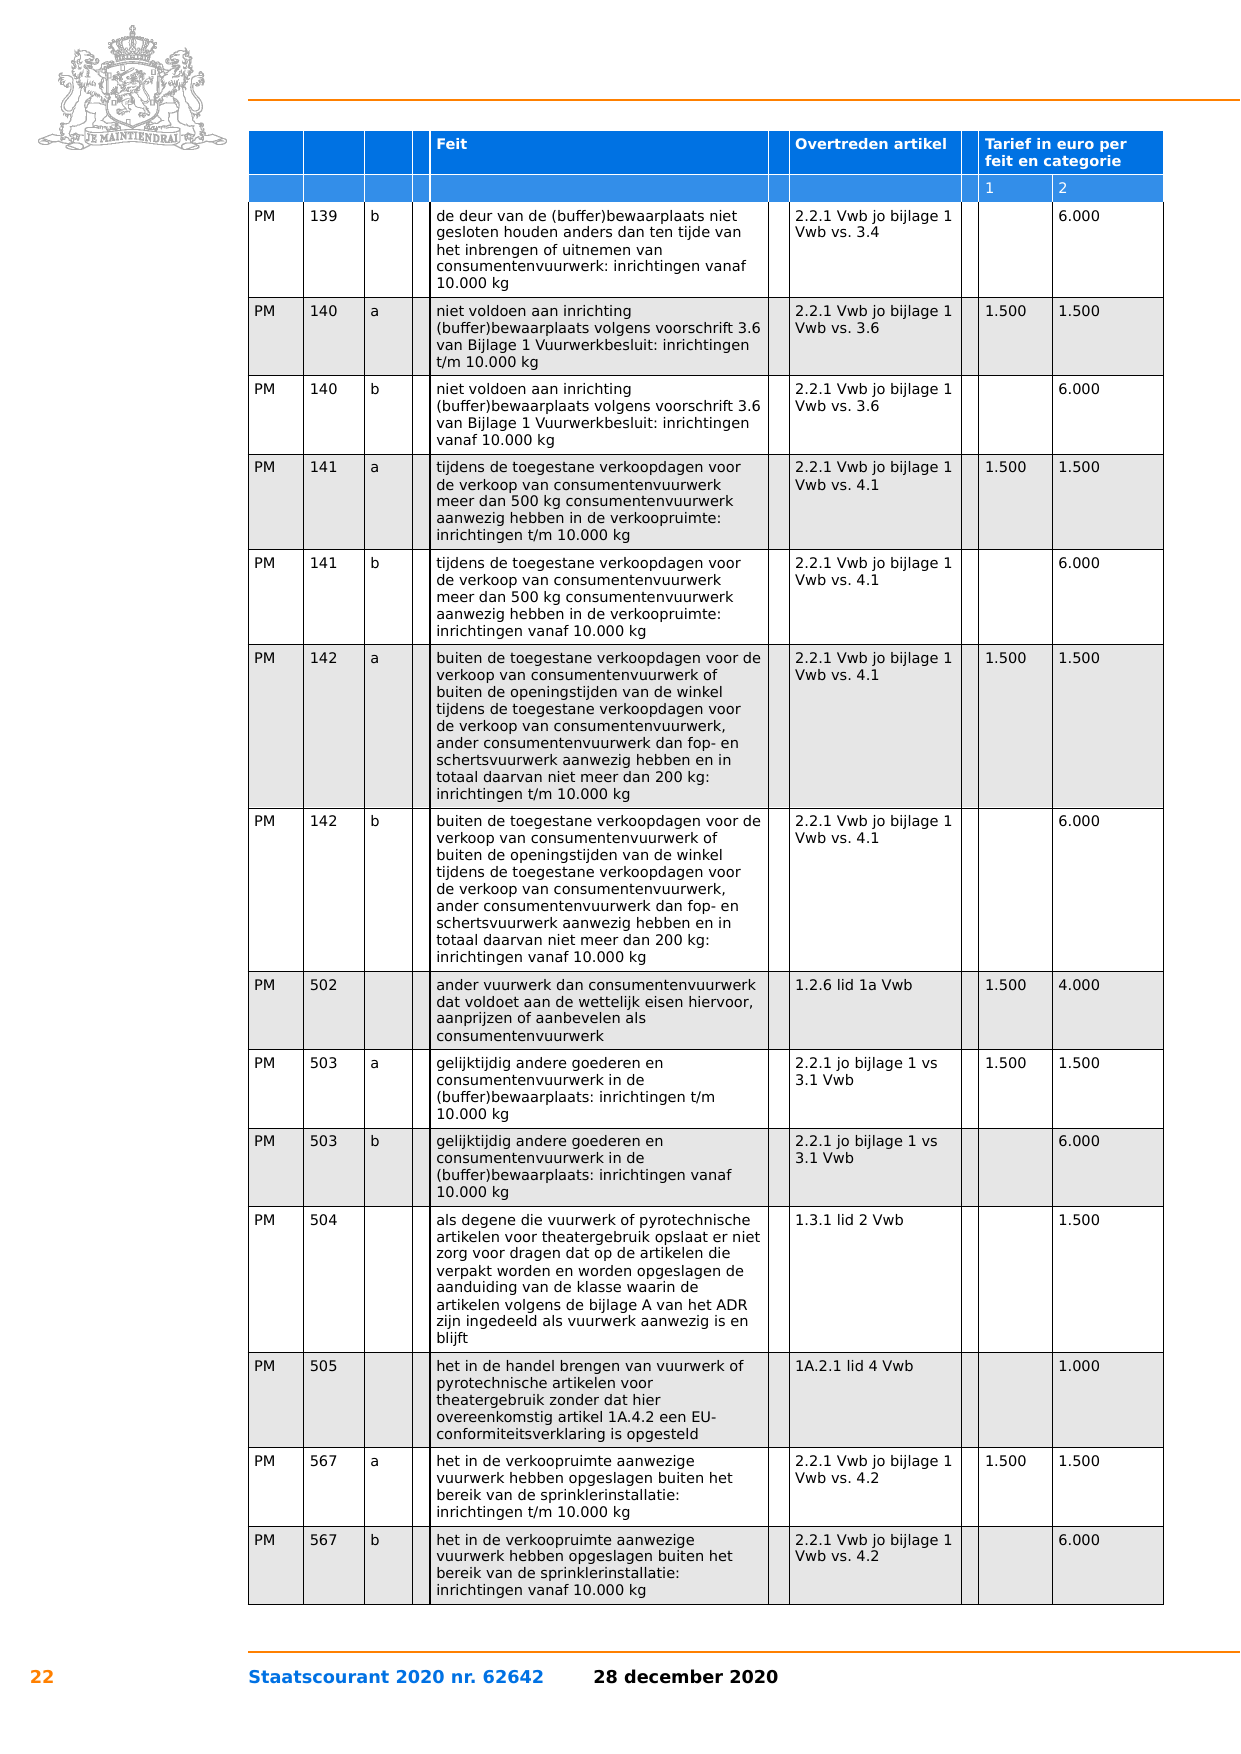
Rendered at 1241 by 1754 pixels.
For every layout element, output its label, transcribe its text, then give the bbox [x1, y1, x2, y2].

table_cell [979, 203, 1052, 297]
table_cell 1.500 [979, 455, 1052, 549]
table_cell [769, 298, 789, 375]
table_cell [979, 550, 1052, 644]
table_cell [365, 175, 412, 202]
table_cell PM [249, 1448, 303, 1526]
table_cell b [365, 376, 412, 454]
table_cell [413, 455, 429, 549]
table_cell [962, 1448, 978, 1526]
table_cell [413, 203, 429, 297]
table_cell 2 [1053, 175, 1163, 202]
table_cell tijdens de toegestane verkoopdagen voor de verkoop van consumentenvuurwerk meer dan 500 kg consumentenvuurwerk aanwezig hebben in de verkoopruimte: inrichtingen vanaf 10.000 kg [431, 550, 768, 644]
table_cell [413, 1353, 429, 1447]
table_cell 6.000 [1053, 376, 1163, 454]
table_cell a [365, 645, 412, 807]
table_cell PM [249, 1050, 303, 1127]
table_cell [962, 455, 978, 549]
table_cell 503 [304, 1129, 364, 1206]
table_cell [979, 1207, 1052, 1352]
table_cell 1.500 [1053, 645, 1163, 807]
table_cell [790, 175, 961, 202]
table_cell 2.2.1 jo bijlage 1 vs 3.1 Vwb [790, 1129, 961, 1206]
table_cell PM [249, 809, 303, 971]
table_cell PM [249, 1527, 303, 1604]
table_cell 1.500 [979, 1050, 1052, 1127]
table_cell 2.2.1 Vwb jo bijlage 1 Vwb vs. 4.2 [790, 1527, 961, 1604]
table_header Overtreden artikel [790, 131, 961, 174]
table_cell [304, 175, 364, 202]
table_cell PM [249, 645, 303, 807]
table_cell [769, 809, 789, 971]
table_cell [962, 972, 978, 1049]
table_cell 1.2.6 lid 1a Vwb [790, 972, 961, 1049]
table_cell [413, 645, 429, 807]
table_header [769, 131, 789, 174]
table_cell [769, 1353, 789, 1447]
picture [38, 25, 227, 150]
table_cell a [365, 298, 412, 375]
table_cell gelijktijdig andere goederen en consumentenvuurwerk in de (buffer)bewaarplaats: inrichtingen vanaf 10.000 kg [431, 1129, 768, 1206]
table_cell 6.000 [1053, 1527, 1163, 1604]
table_cell 139 [304, 203, 364, 297]
table_cell [769, 550, 789, 644]
table_cell tijdens de toegestane verkoopdagen voor de verkoop van consumentenvuurwerk meer dan 500 kg consumentenvuurwerk aanwezig hebben in de verkoopruimte: inrichtingen t/m 10.000 kg [431, 455, 768, 549]
table_cell 6.000 [1053, 550, 1163, 644]
table_cell [962, 175, 978, 202]
table_cell 1.500 [1053, 298, 1163, 375]
table_cell [769, 376, 789, 454]
table_cell [962, 1129, 978, 1206]
table_cell 1.500 [979, 645, 1052, 807]
table_cell [769, 1527, 789, 1604]
table_cell 6.000 [1053, 809, 1163, 971]
table_cell niet voldoen aan inrichting (buffer)bewaarplaats volgens voorschrift 3.6 van Bijlage 1 Vuurwerkbesluit: inrichtingen t/m 10.000 kg [431, 298, 768, 375]
table_cell 2.2.1 Vwb jo bijlage 1 Vwb vs. 4.1 [790, 645, 961, 807]
table_cell 2.2.1 Vwb jo bijlage 1 Vwb vs. 3.4 [790, 203, 961, 297]
table_cell 1.000 [1053, 1353, 1163, 1447]
table_cell 6.000 [1053, 1129, 1163, 1206]
table_cell 1 [979, 175, 1052, 202]
table_header [304, 131, 364, 174]
table_cell 2.2.1 Vwb jo bijlage 1 Vwb vs. 3.6 [790, 376, 961, 454]
table_cell 1.500 [1053, 1207, 1163, 1352]
table_cell PM [249, 298, 303, 375]
table_cell [769, 175, 789, 202]
table_header [365, 131, 412, 174]
table_cell [979, 1129, 1052, 1206]
table_cell [979, 376, 1052, 454]
table_cell [962, 1050, 978, 1127]
table_cell [962, 376, 978, 454]
table_cell b [365, 809, 412, 971]
table_cell [365, 1353, 412, 1447]
table_cell [413, 1050, 429, 1127]
table_cell buiten de toegestane verkoopdagen voor de verkoop van consumentenvuurwerk of buiten de openingstijden van de winkel tijdens de toegestane verkoopdagen voor de verkoop van consumentenvuurwerk, ander consumentenvuurwerk dan fop- en schertsvuurwerk aanwezig hebben en in totaal daarvan niet meer dan 200 kg: inrichtingen vanaf 10.000 kg [431, 809, 768, 971]
table_cell b [365, 1129, 412, 1206]
table_cell de deur van de (buffer)bewaarplaats niet gesloten houden anders dan ten tijde van het inbrengen of uitnemen van consumentenvuurwerk: inrichtingen vanaf 10.000 kg [431, 203, 768, 297]
table_cell 1.500 [979, 298, 1052, 375]
table_cell [769, 455, 789, 549]
table_cell b [365, 550, 412, 644]
table_cell [769, 1050, 789, 1127]
table_cell niet voldoen aan inrichting (buffer)bewaarplaats volgens voorschrift 3.6 van Bijlage 1 Vuurwerkbesluit: inrichtingen vanaf 10.000 kg [431, 376, 768, 454]
table_cell PM [249, 1207, 303, 1352]
table_cell het in de verkoopruimte aanwezige vuurwerk hebben opgeslagen buiten het bereik van de sprinklerinstallatie: inrichtingen t/m 10.000 kg [431, 1448, 768, 1526]
table_cell [769, 972, 789, 1049]
table_cell 142 [304, 809, 364, 971]
table_cell PM [249, 1129, 303, 1206]
table_cell 503 [304, 1050, 364, 1127]
table_cell [962, 645, 978, 807]
table_cell 1.500 [979, 972, 1052, 1049]
table_cell [413, 1527, 429, 1604]
table_cell [962, 1527, 978, 1604]
table_cell 504 [304, 1207, 364, 1352]
table_cell 2.2.1 Vwb jo bijlage 1 Vwb vs. 4.1 [790, 550, 961, 644]
table_header [413, 131, 429, 174]
table_cell buiten de toegestane verkoopdagen voor de verkoop van consumentenvuurwerk of buiten de openingstijden van de winkel tijdens de toegestane verkoopdagen voor de verkoop van consumentenvuurwerk, ander consumentenvuurwerk dan fop- en schertsvuurwerk aanwezig hebben en in totaal daarvan niet meer dan 200 kg: inrichtingen t/m 10.000 kg [431, 645, 768, 807]
table_cell 2.2.1 Vwb jo bijlage 1 Vwb vs. 4.1 [790, 455, 961, 549]
table_cell 1.500 [1053, 455, 1163, 549]
table_cell [769, 1207, 789, 1352]
table_cell [413, 175, 429, 202]
table_cell PM [249, 203, 303, 297]
table_cell [962, 203, 978, 297]
table_cell [365, 972, 412, 1049]
table_header Feit [431, 131, 768, 174]
table_cell het in de handel brengen van vuurwerk of pyrotechnische artikelen voor theatergebruik zonder dat hier overeenkomstig artikel 1A.4.2 een EU-conformiteitsverklaring is opgesteld [431, 1353, 768, 1447]
table_cell [431, 175, 768, 202]
table_cell a [365, 455, 412, 549]
table_cell 1A.2.1 lid 4 Vwb [790, 1353, 961, 1447]
table_cell 141 [304, 550, 364, 644]
table_cell [413, 1129, 429, 1206]
table_cell 140 [304, 298, 364, 375]
table_cell [365, 1207, 412, 1352]
table_cell [979, 1353, 1052, 1447]
table_cell als degene die vuurwerk of pyrotechnische artikelen voor theatergebruik opslaat er niet zorg voor dragen dat op de artikelen die verpakt worden en worden opgeslagen de aanduiding van de klasse waarin de artikelen volgens de bijlage A van het ADR zijn ingedeeld als vuurwerk aanwezig is en blijft [431, 1207, 768, 1352]
table_cell [249, 175, 303, 202]
table_cell [413, 1207, 429, 1352]
table_cell [413, 972, 429, 1049]
table_cell 2.2.1 Vwb jo bijlage 1 Vwb vs. 4.2 [790, 1448, 961, 1526]
table_cell 142 [304, 645, 364, 807]
table_cell PM [249, 1353, 303, 1447]
table_cell [769, 645, 789, 807]
table_cell ander vuurwerk dan consumentenvuurwerk dat voldoet aan de wettelijk eisen hiervoor, aanprijzen of aanbevelen als consumentenvuurwerk [431, 972, 768, 1049]
table_cell 505 [304, 1353, 364, 1447]
table_cell b [365, 203, 412, 297]
table_cell [979, 1527, 1052, 1604]
table_cell [769, 1448, 789, 1526]
table_cell PM [249, 550, 303, 644]
table_header [249, 131, 303, 174]
table_cell gelijktijdig andere goederen en consumentenvuurwerk in de (buffer)bewaarplaats: inrichtingen t/m 10.000 kg [431, 1050, 768, 1127]
table_cell 1.500 [1053, 1050, 1163, 1127]
table_cell PM [249, 455, 303, 549]
table_cell [769, 203, 789, 297]
table_header Tarief in euro per feit en categorie [979, 131, 1163, 174]
table_cell het in de verkoopruimte aanwezige vuurwerk hebben opgeslagen buiten het bereik van de sprinklerinstallatie: inrichtingen vanaf 10.000 kg [431, 1527, 768, 1604]
table_cell 140 [304, 376, 364, 454]
table_cell PM [249, 972, 303, 1049]
table_cell 2.2.1 jo bijlage 1 vs 3.1 Vwb [790, 1050, 961, 1127]
table_cell a [365, 1448, 412, 1526]
table_cell 567 [304, 1448, 364, 1526]
table_cell 1.500 [1053, 1448, 1163, 1526]
table_cell [413, 376, 429, 454]
table_cell [962, 550, 978, 644]
table_cell a [365, 1050, 412, 1127]
table_cell [413, 298, 429, 375]
table_cell 567 [304, 1527, 364, 1604]
table_cell 502 [304, 972, 364, 1049]
table_cell [979, 809, 1052, 971]
table_cell 2.2.1 Vwb jo bijlage 1 Vwb vs. 3.6 [790, 298, 961, 375]
table_cell 141 [304, 455, 364, 549]
table_cell [962, 1207, 978, 1352]
table_cell [413, 550, 429, 644]
table_cell [962, 809, 978, 971]
table_header [962, 131, 978, 174]
table_cell 2.2.1 Vwb jo bijlage 1 Vwb vs. 4.1 [790, 809, 961, 971]
table_cell [962, 1353, 978, 1447]
table_cell PM [249, 376, 303, 454]
table_cell 1.3.1 lid 2 Vwb [790, 1207, 961, 1352]
table_cell 4.000 [1053, 972, 1163, 1049]
table_cell 6.000 [1053, 203, 1163, 297]
table_cell [769, 1129, 789, 1206]
table_cell [413, 809, 429, 971]
table_cell 1.500 [979, 1448, 1052, 1526]
table_cell b [365, 1527, 412, 1604]
table_cell [413, 1448, 429, 1526]
table_cell [962, 298, 978, 375]
